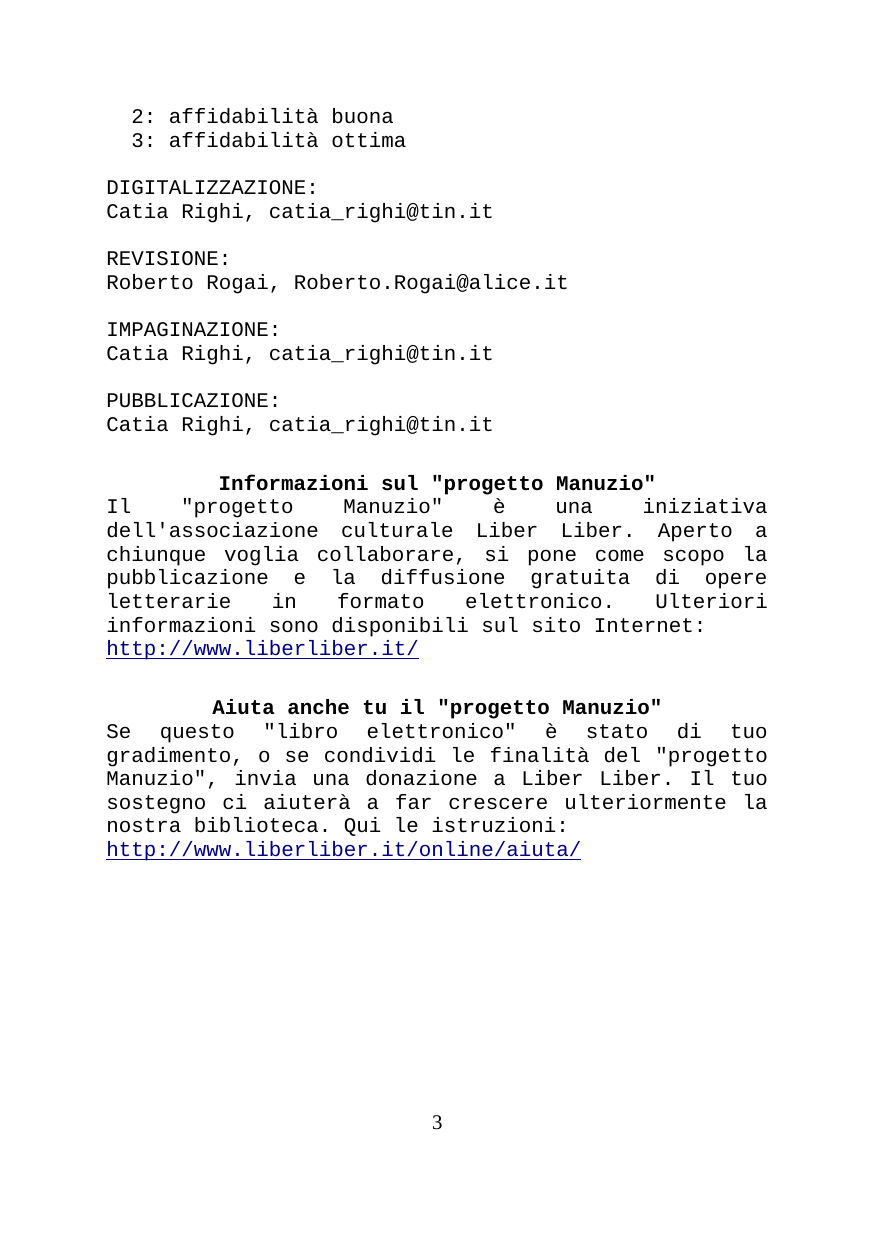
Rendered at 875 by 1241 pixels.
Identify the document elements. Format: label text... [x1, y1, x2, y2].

text Se questo "libro elettronico" è stato di tuo gradimento, o se condividi le finalità del "progetto Manuzio", invia una donazione a Liber Liber. Il tuo sostegno ci aiuterà a far crescere ulteriormente la nostra biblioteca. Qui le istruzioni: [106, 721, 768, 839]
text Il "progetto Manuzio" è una iniziativa dell'associazione culturale Liber Liber. Aperto a chiunque voglia collaborare, si pone come scopo la pubblicazione e la diffusione gratuita di opere letterarie in formato elettronico. Ulteriori informazioni sono disponibili sul sito Internet: [106, 496, 768, 638]
text Aiuta anche tu il "progetto Manuzio" [106, 697, 768, 721]
text Catia Righi, catia_righi@tin.it [106, 343, 768, 366]
text PUBBLICAZIONE: [106, 390, 768, 414]
text DIGITALIZZAZIONE: [106, 177, 768, 201]
text 3: affidabilità ottima [106, 130, 768, 153]
text 2: affidabilità buona [106, 106, 768, 130]
text Informazioni sul "progetto Manuzio" [106, 473, 768, 496]
text http://www.liberliber.it/ [106, 638, 768, 662]
text Roberto Rogai, Roberto.Rogai@alice.it [106, 272, 768, 295]
text Catia Righi, catia_righi@tin.it [106, 414, 768, 437]
text Catia Righi, catia_righi@tin.it [106, 201, 768, 224]
text IMPAGINAZIONE: [106, 319, 768, 343]
text REVISIONE: [106, 248, 768, 272]
text http://www.liberliber.it/online/aiuta/ [106, 839, 768, 863]
